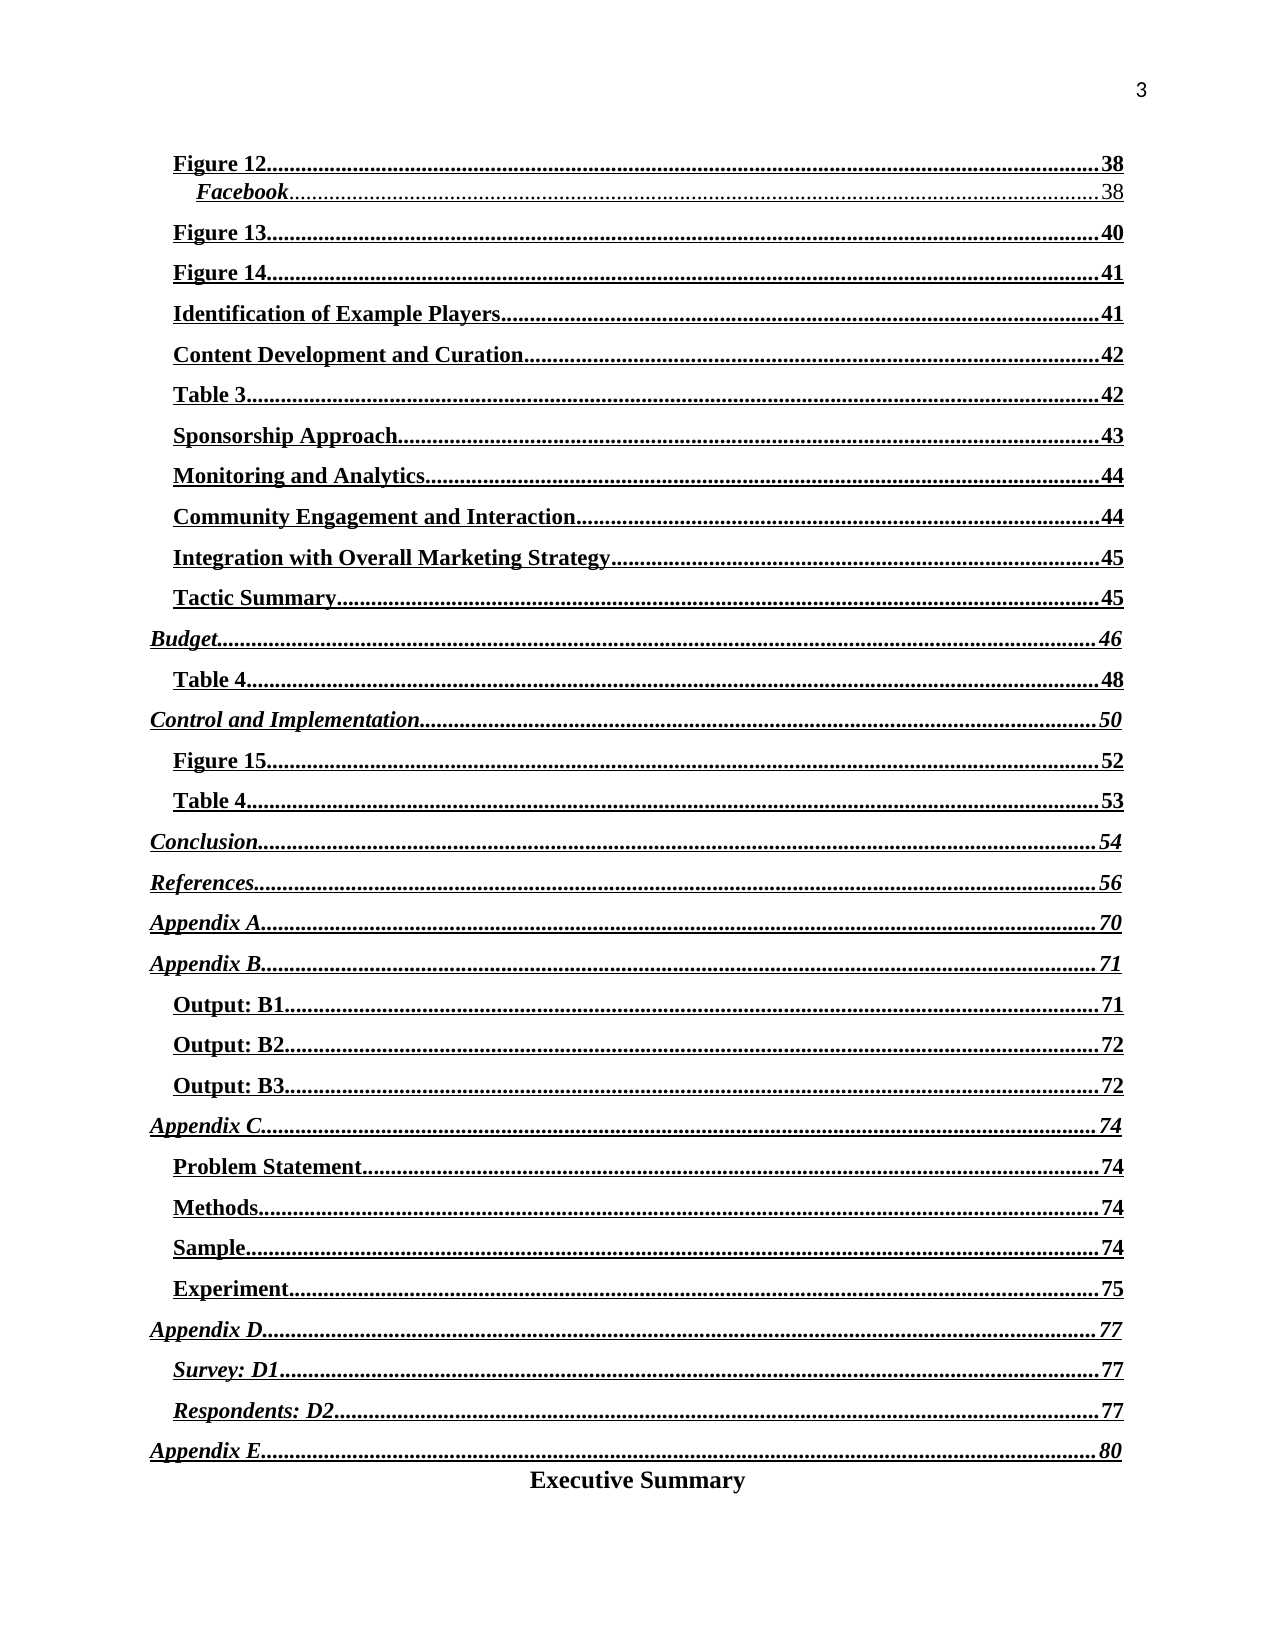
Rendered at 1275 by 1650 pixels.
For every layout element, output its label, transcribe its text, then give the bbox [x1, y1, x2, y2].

text Conclusion 54 [150, 828, 1125, 854]
text Executive Summary [150, 1466, 1125, 1494]
text Tactic Summary 45 [173, 584, 1125, 611]
text Sponsorship Approach 43 [173, 422, 1125, 448]
text Figure 14 41 [173, 259, 1125, 286]
text Figure 15 52 [173, 747, 1125, 773]
text Respondents: D2 77 [173, 1397, 1125, 1423]
text Appendix C 74 [150, 1112, 1125, 1139]
text Table 4 53 [173, 787, 1125, 814]
text Budget 46 [150, 625, 1125, 651]
text Experiment 75 [173, 1275, 1125, 1301]
text Output: B1 71 [173, 991, 1125, 1017]
text Integration with Overall Marketing Strategy 45 [173, 544, 1125, 570]
text Table 3 42 [173, 381, 1125, 408]
text Figure 13 40 [173, 219, 1125, 245]
text Survey: D1 77 [173, 1356, 1125, 1383]
text Appendix E 80 [150, 1437, 1125, 1464]
text Output: B3 72 [173, 1072, 1125, 1098]
text Control and Implementation 50 [150, 706, 1125, 733]
text References 56 [150, 869, 1125, 895]
text Methods 74 [173, 1194, 1125, 1220]
text Community Engagement and Interaction 44 [173, 503, 1125, 529]
text Output: B2 72 [173, 1031, 1125, 1058]
text Table 4 48 [173, 666, 1125, 692]
text Appendix B 71 [150, 950, 1125, 976]
text Problem Statement 74 [173, 1153, 1125, 1179]
text Figure 12 38 [173, 150, 1125, 176]
text Sample 74 [173, 1234, 1125, 1261]
text Monitoring and Analytics 44 [173, 462, 1125, 489]
text Appendix D 77 [150, 1316, 1125, 1342]
text Facebook 38 [196, 178, 1125, 204]
text Appendix A 70 [150, 909, 1125, 936]
text Content Development and Curation 42 [173, 341, 1125, 367]
text Identification of Example Players 41 [173, 300, 1125, 326]
